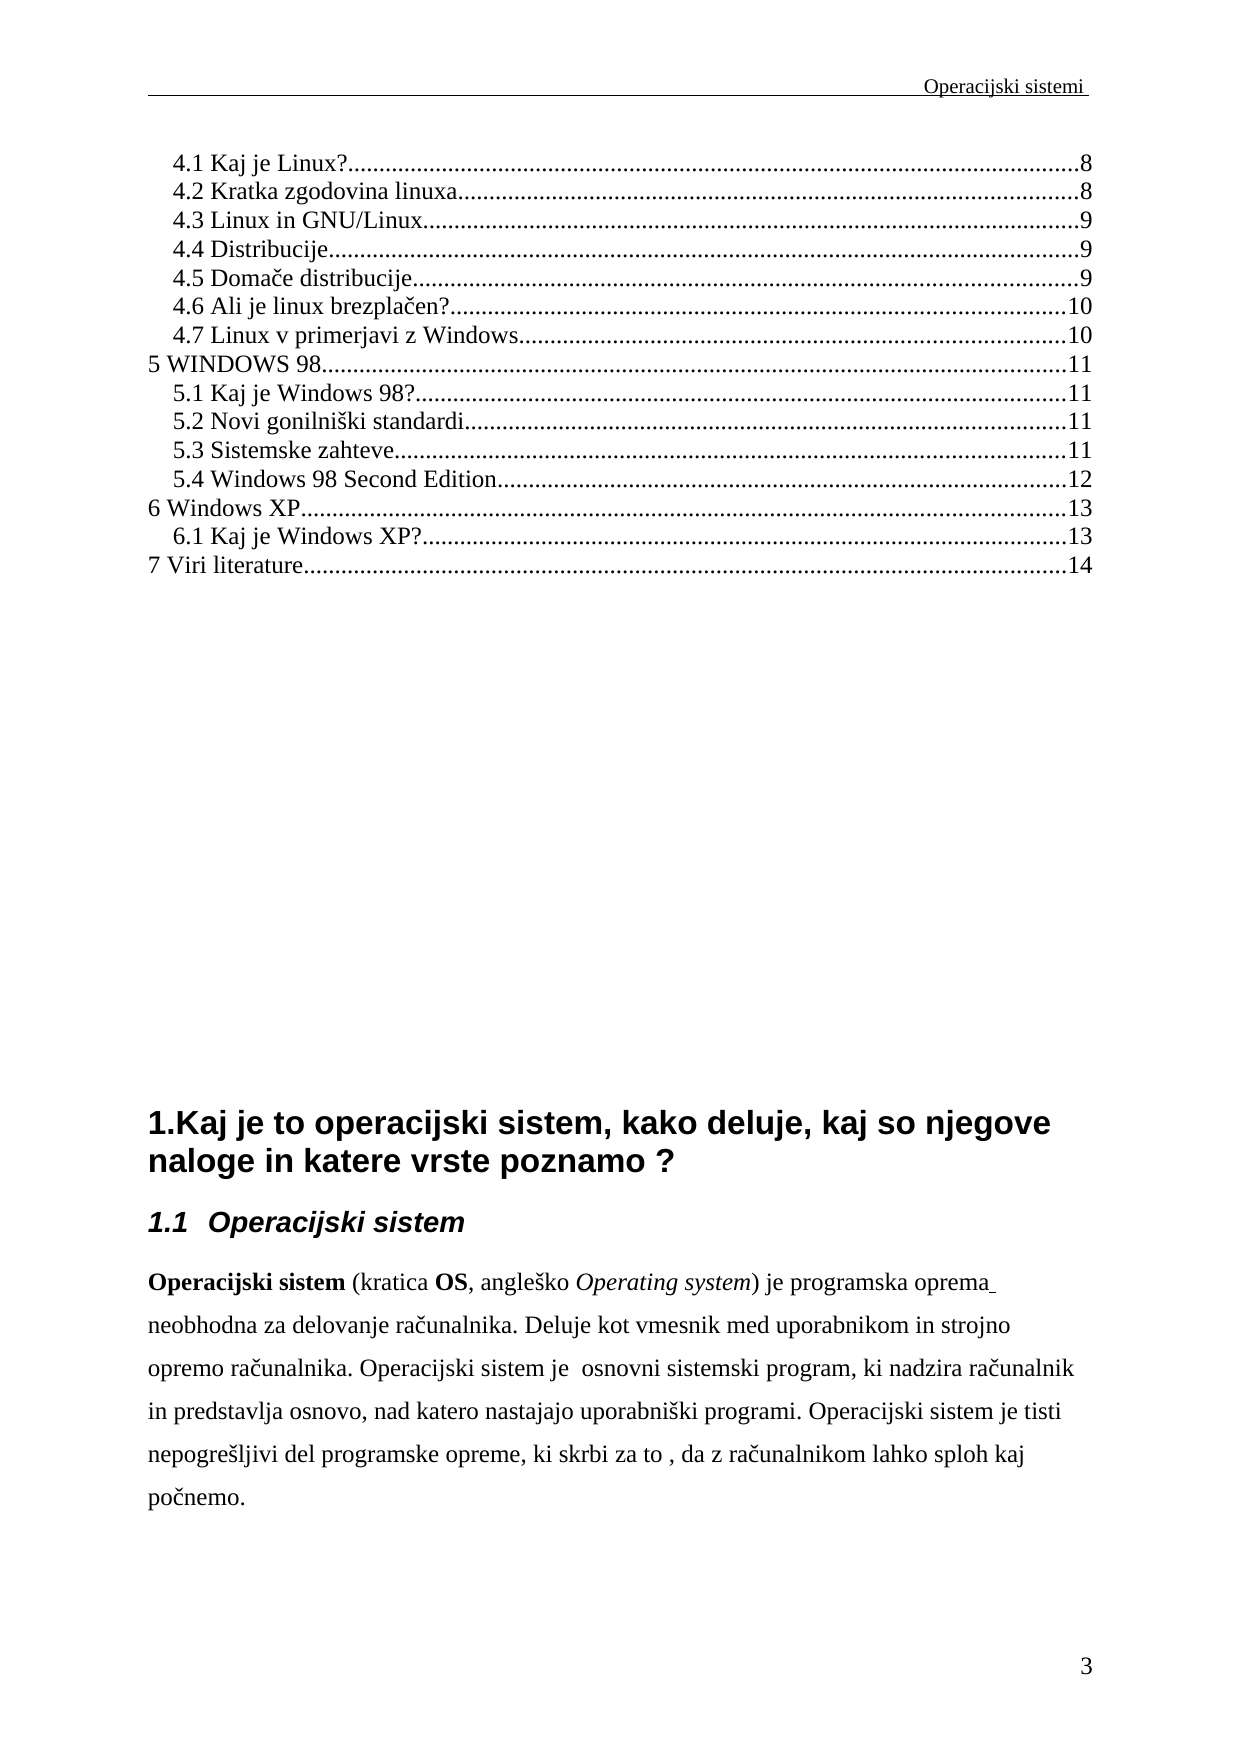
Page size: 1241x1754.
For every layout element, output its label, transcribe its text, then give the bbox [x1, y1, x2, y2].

text 6.1 Kaj je Windows XP? 13 [173, 521, 1092, 550]
text 5.3 Sistemske zahteve 11 [173, 435, 1092, 464]
subtitle Operacijski sistem [148, 1204, 1092, 1238]
text 4.5 Domače distribucije 9 [173, 263, 1092, 291]
text 5.2 Novi gonilniški standardi 11 [173, 406, 1092, 435]
text 4.3 Linux in GNU/Linux 9 [173, 205, 1092, 234]
text 7 Viri literature 14 [148, 550, 1092, 579]
text Operacijski sistem (kratica OS, angleško Operating system) je programska oprema neobhodna za delovanje računalnika. Deluje kot vmesnik med uporabnikom in strojno opremo računalnika. Operacijski sistem je osnovni sistemski program, ki nadzira računalnik in predstavlja osnovo, nad katero nastajajo uporabniški programi. Operacijski sistem je tisti nepogrešljivi del programske opreme, ki skrbi za to , da z računalnikom lahko sploh kaj počnemo. [148, 1267, 1092, 1511]
text 4.2 Kratka zgodovina linuxa 8 [173, 176, 1092, 205]
text 5 WINDOWS 98 11 [148, 349, 1092, 378]
text 4.7 Linux v primerjavi z Windows 10 [173, 320, 1092, 349]
text 5.1 Kaj je Windows 98? 11 [173, 378, 1092, 406]
subtitle 1.Kaj je to operacijski sistem, kako deluje, kaj so njegove naloge in katere vrste poznamo ? [148, 1103, 1092, 1179]
text 5.4 Windows 98 Second Edition 12 [173, 464, 1092, 493]
text 6 Windows XP 13 [148, 493, 1092, 521]
text 4.6 Ali je linux brezplačen? 10 [173, 291, 1092, 320]
text 4.4 Distribucije 9 [173, 234, 1092, 263]
text 4.1 Kaj je Linux? 8 [173, 148, 1092, 176]
